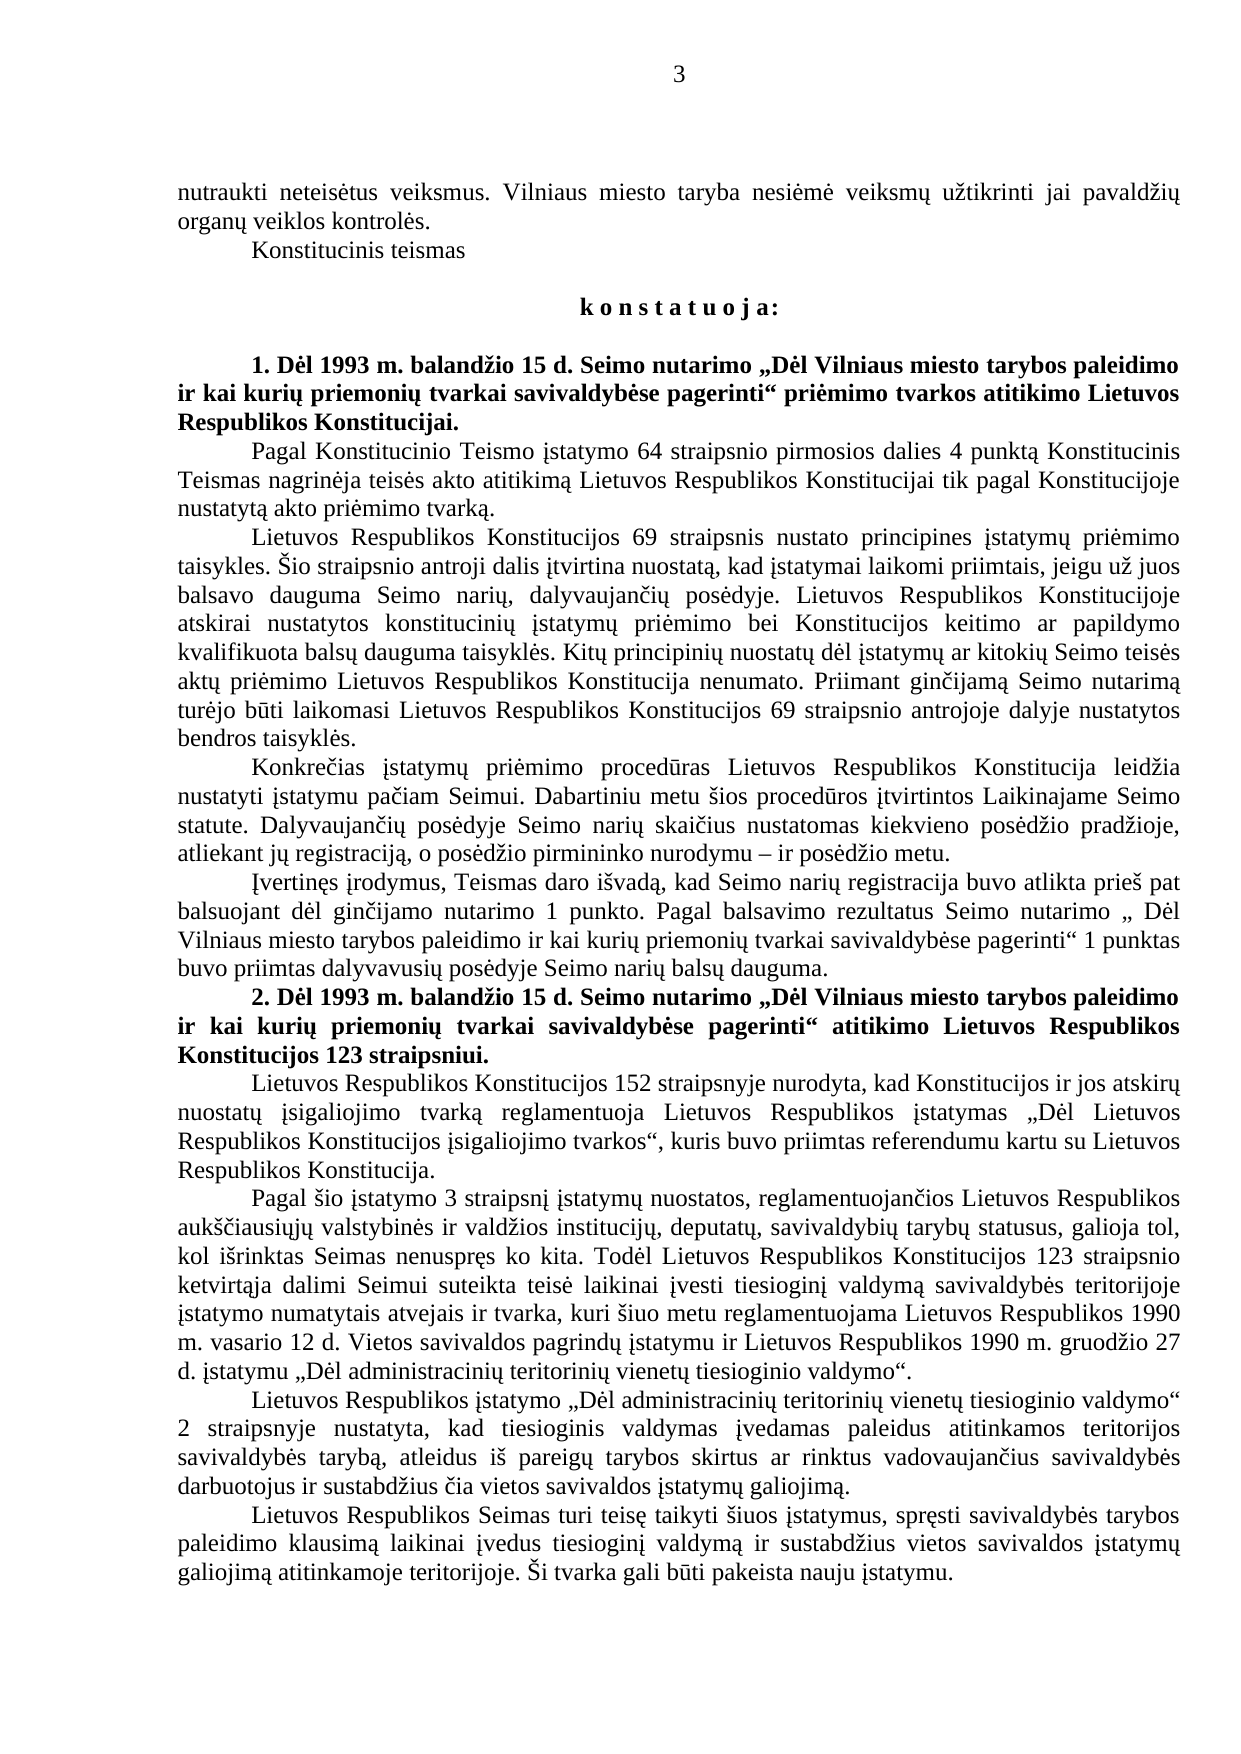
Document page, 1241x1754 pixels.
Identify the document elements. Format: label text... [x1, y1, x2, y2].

text Pagal Konstitucinio Teismo įstatymo 64 straipsnio pirmosios dalies 4 punktą Konstitucinis Teismas nagrinėja teisės akto atitikimą Lietuvos Respublikos Konstitucijai tik pagal Konstitucijoje nustatytą akto priėmimo tvarką. [177, 436, 1181, 522]
text Lietuvos Respublikos Konstitucijos 69 straipsnis nustato principines įstatymų priėmimo taisykles. Šio straipsnio antroji dalis įtvirtina nuostatą, kad įstatymai laikomi priimtais, jeigu už juos balsavo dauguma Seimo narių, dalyvaujančių posėdyje. Lietuvos Respublikos Konstitucijoje atskirai nustatytos konstitucinių įstatymų priėmimo bei Konstitucijos keitimo ar papildymo kvalifikuota balsų dauguma taisyklės. Kitų principinių nuostatų dėl įstatymų ar kitokių Seimo teisės aktų priėmimo Lietuvos Respublikos Konstitucija nenumato. Priimant ginčijamą Seimo nutarimą turėjo būti laikomasi Lietuvos Respublikos Konstitucijos 69 straipsnio antrojoje dalyje nustatytos bendros taisyklės. [177, 522, 1181, 752]
text nutraukti neteisėtus veiksmus. Vilniaus miesto taryba nesiėmė veiksmų užtikrinti jai pavaldžių organų veiklos kontrolės. [177, 177, 1181, 235]
text Įvertinęs įrodymus, Teismas daro išvadą, kad Seimo narių registracija buvo atlikta prieš pat balsuojant dėl ginčijamo nutarimo 1 punkto. Pagal balsavimo rezultatus Seimo nutarimo „ Dėl Vilniaus miesto tarybos paleidimo ir kai kurių priemonių tvarkai savivaldybėse pagerinti“ 1 punktas buvo priimtas dalyvavusių posėdyje Seimo narių balsų dauguma. [177, 867, 1181, 982]
text Lietuvos Respublikos įstatymo „Dėl administracinių teritorinių vienetų tiesioginio valdymo“ 2 straipsnyje nustatyta, kad tiesioginis valdymas įvedamas paleidus atitinkamos teritorijos savivaldybės tarybą, atleidus iš pareigų tarybos skirtus ar rinktus vadovaujančius savivaldybės darbuotojus ir sustabdžius čia vietos savivaldos įstatymų galiojimą. [177, 1385, 1181, 1500]
text konstatuoja: [177, 292, 1181, 321]
text Konkrečias įstatymų priėmimo procedūras Lietuvos Respublikos Konstitucija leidžia nustatyti įstatymu pačiam Seimui. Dabartiniu metu šios procedūros įtvirtintos Laikinajame Seimo statute. Dalyvaujančių posėdyje Seimo narių skaičius nustatomas kiekvieno posėdžio pradžioje, atliekant jų registraciją, o posėdžio pirmininko nurodymu – ir posėdžio metu. [177, 752, 1181, 867]
text 1. Dėl 1993 m. balandžio 15 d. Seimo nutarimo „Dėl Vilniaus miesto tarybos paleidimo ir kai kurių priemonių tvarkai savivaldybėse pagerinti“ priėmimo tvarkos atitikimo Lietuvos Respublikos Konstitucijai. [177, 350, 1181, 436]
text Lietuvos Respublikos Konstitucijos 152 straipsnyje nurodyta, kad Konstitucijos ir jos atskirų nuostatų įsigaliojimo tvarką reglamentuoja Lietuvos Respublikos įstatymas „Dėl Lietuvos Respublikos Konstitucijos įsigaliojimo tvarkos“, kuris buvo priimtas referendumu kartu su Lietuvos Respublikos Konstitucija. [177, 1068, 1181, 1183]
text Lietuvos Respublikos Seimas turi teisę taikyti šiuos įstatymus, spręsti savivaldybės tarybos paleidimo klausimą laikinai įvedus tiesioginį valdymą ir sustabdžius vietos savivaldos įstatymų galiojimą atitinkamoje teritorijoje. Ši tvarka gali būti pakeista nauju įstatymu. [177, 1500, 1181, 1586]
text 2. Dėl 1993 m. balandžio 15 d. Seimo nutarimo „Dėl Vilniaus miesto tarybos paleidimo ir kai kurių priemonių tvarkai savivaldybėse pagerinti“ atitikimo Lietuvos Respublikos Konstitucijos 123 straipsniui. [177, 982, 1181, 1068]
text Konstitucinis teismas [177, 235, 1181, 263]
text Pagal šio įstatymo 3 straipsnį įstatymų nuostatos, reglamentuojančios Lietuvos Respublikos aukščiausiųjų valstybinės ir valdžios institucijų, deputatų, savivaldybių tarybų statusus, galioja tol, kol išrinktas Seimas nenuspręs ko kita. Todėl Lietuvos Respublikos Konstitucijos 123 straipsnio ketvirtąja dalimi Seimui suteikta teisė laikinai įvesti tiesioginį valdymą savivaldybės teritorijoje įstatymo numatytais atvejais ir tvarka, kuri šiuo metu reglamentuojama Lietuvos Respublikos 1990 m. vasario 12 d. Vietos savivaldos pagrindų įstatymu ir Lietuvos Respublikos 1990 m. gruodžio 27 d. įstatymu „Dėl administracinių teritorinių vienetų tiesioginio valdymo“. [177, 1183, 1181, 1385]
